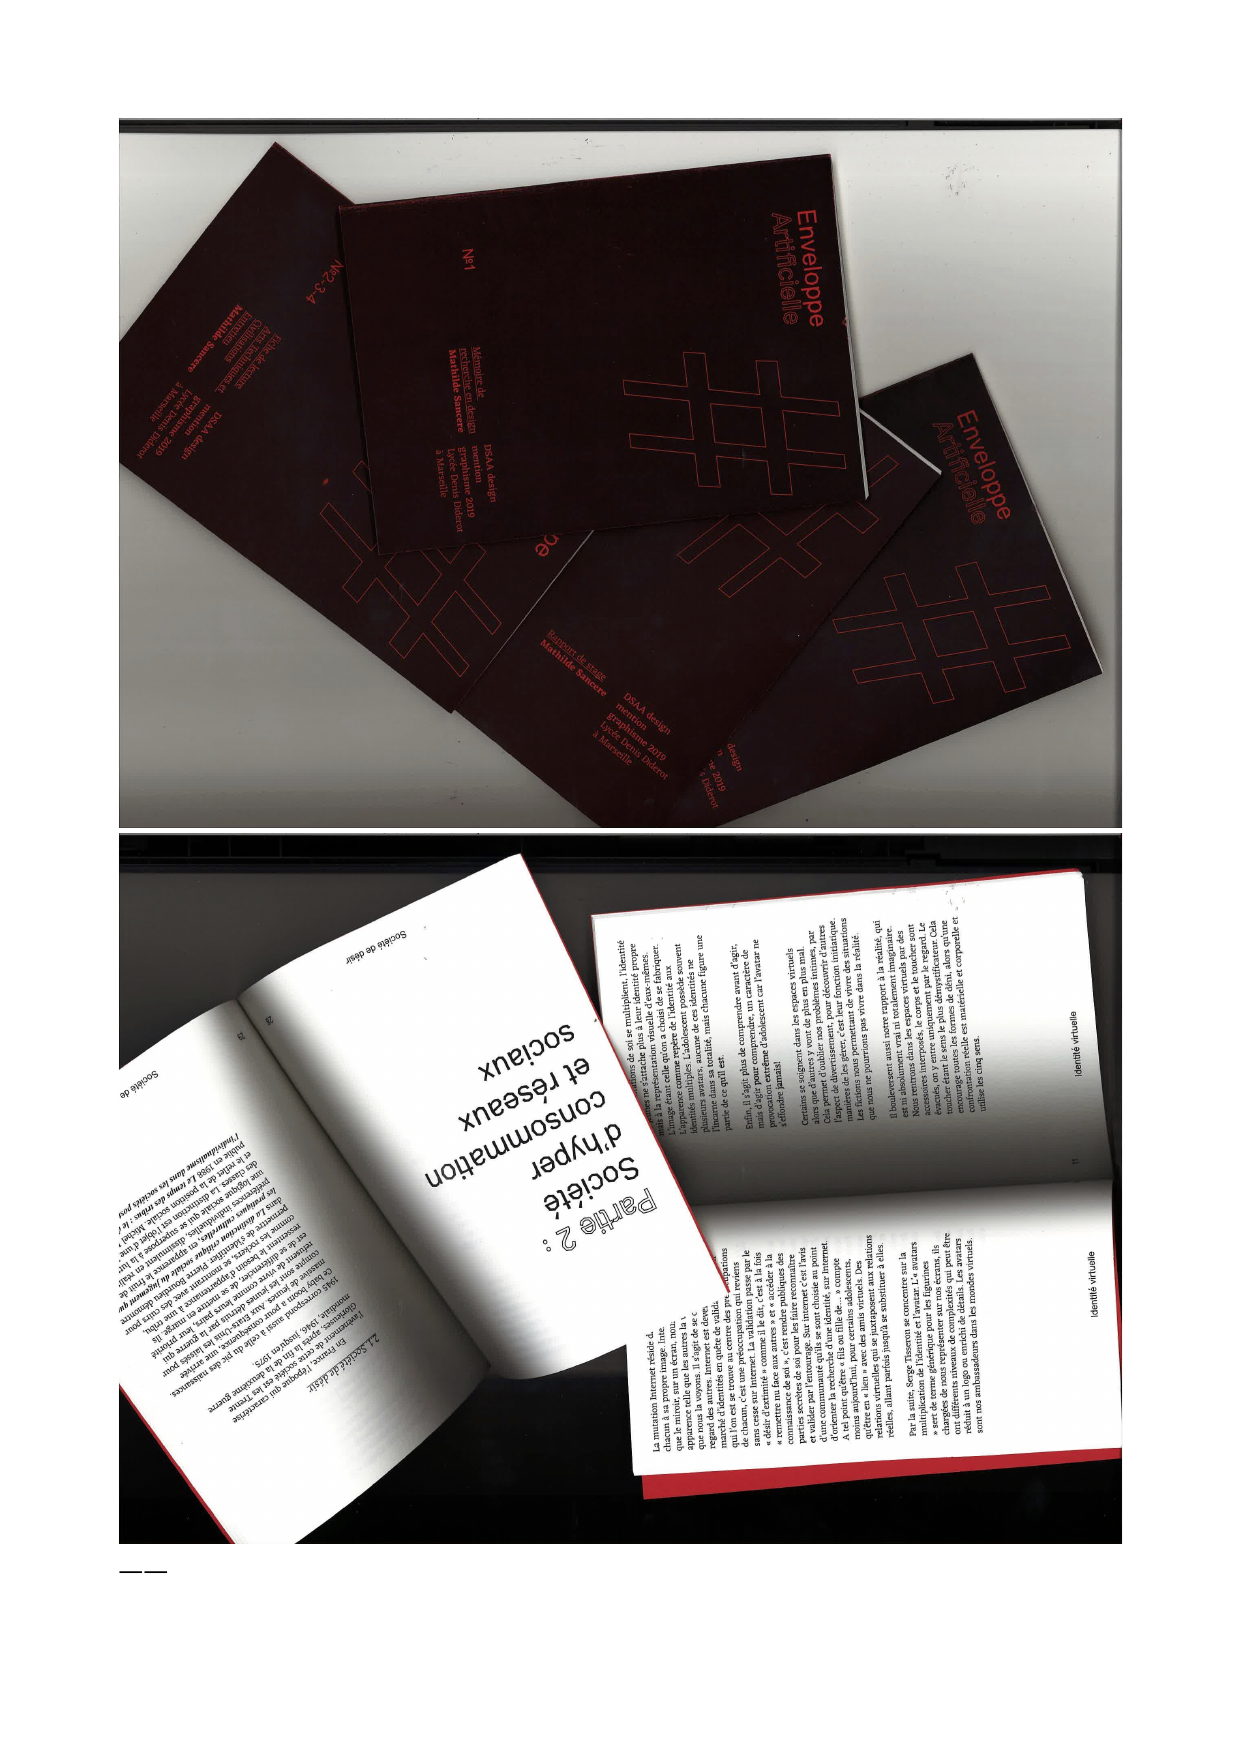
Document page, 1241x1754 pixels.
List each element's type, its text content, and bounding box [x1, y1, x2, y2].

picture [118, 118, 1123, 828]
text —— [118, 1556, 1122, 1586]
picture [118, 833, 1123, 1544]
